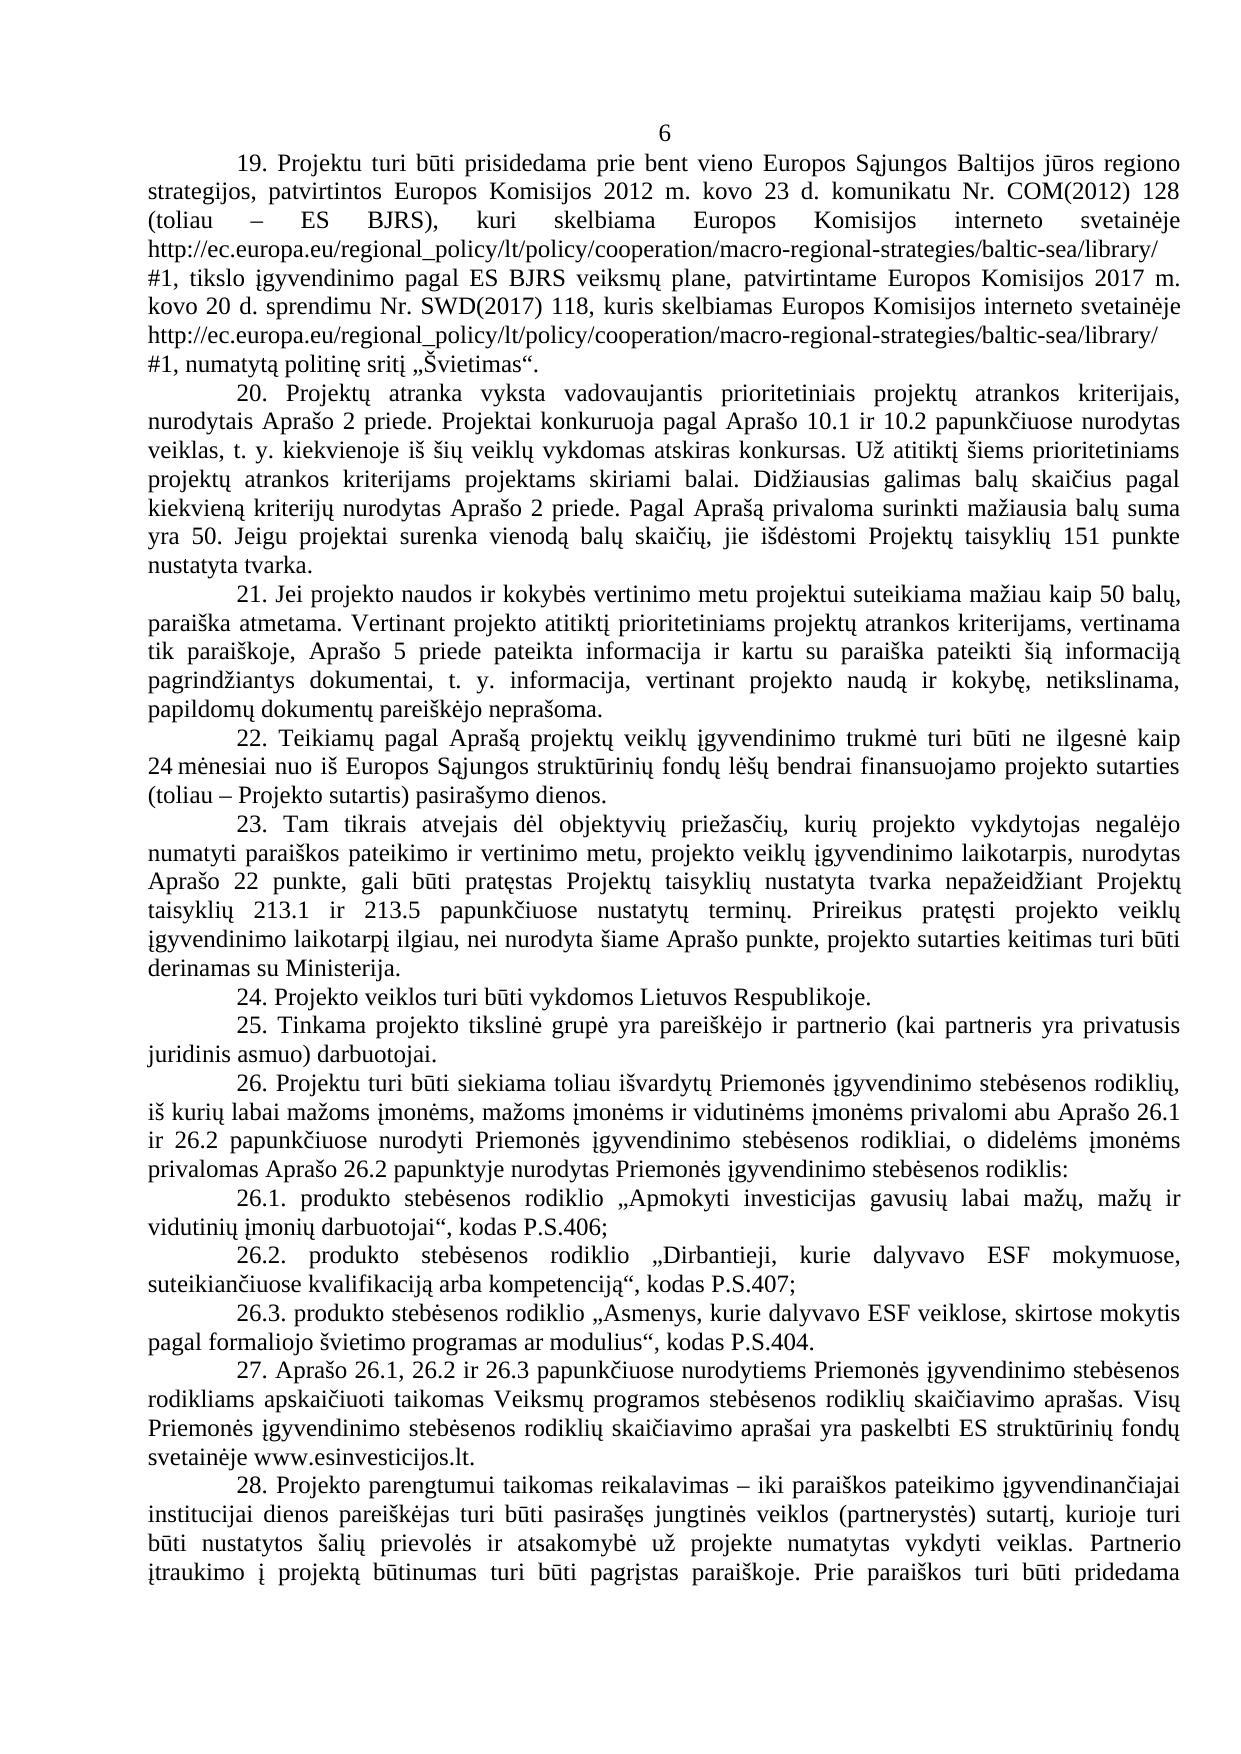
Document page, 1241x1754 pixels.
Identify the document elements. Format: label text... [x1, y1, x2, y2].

text 20. Projektų atranka vyksta vadovaujantis prioritetiniais projektų atrankos kriterijais, nurodytais Aprašo 2 priede. Projektai konkuruoja pagal Aprašo 10.1 ir 10.2 papunkčiuose nurodytas veiklas, t. y. kiekvienoje iš šių veiklų vykdomas atskiras konkursas. Už atitiktį šiems prioritetiniams projektų atrankos kriterijams projektams skiriami balai. Didžiausias galimas balų skaičius pagal kiekvieną kriterijų nurodytas Aprašo 2 priede. Pagal Aprašą privaloma surinkti mažiausia balų suma yra 50. Jeigu projektai surenka vienodą balų skaičių, jie išdėstomi Projektų taisyklių 151 punkte nustatyta tvarka. [148, 378, 1181, 579]
text 26.3. produkto stebėsenos rodiklio „Asmenys, kurie dalyvavo ESF veiklose, skirtose mokytis pagal formaliojo švietimo programas ar modulius“, kodas P.S.404. [148, 1298, 1181, 1355]
text 27. Aprašo 26.1, 26.2 ir 26.3 papunkčiuose nurodytiems Priemonės įgyvendinimo stebėsenos rodikliams apskaičiuoti taikomas Veiksmų programos stebėsenos rodiklių skaičiavimo aprašas. Visų Priemonės įgyvendinimo stebėsenos rodiklių skaičiavimo aprašai yra paskelbti ES struktūrinių fondų svetainėje www.esinvesticijos.lt. [148, 1355, 1181, 1470]
text 21. Jei projekto naudos ir kokybės vertinimo metu projektui suteikiama mažiau kaip 50 balų, paraiška atmetama. Vertinant projekto atitiktį prioritetiniams projektų atrankos kriterijams, vertinama tik paraiškoje, Aprašo 5 priede pateikta informacija ir kartu su paraiška pateikti šią informaciją pagrindžiantys dokumentai, t. y. informacija, vertinant projekto naudą ir kokybę, netikslinama, papildomų dokumentų pareiškėjo neprašoma. [148, 579, 1181, 723]
text 19. Projektu turi būti prisidedama prie bent vieno Europos Sąjungos Baltijos jūros regiono strategijos, patvirtintos Europos Komisijos 2012 m. kovo 23 d. komunikatu Nr. COM(2012) 128 (toliau – ES BJRS), kuri skelbiama Europos Komisijos interneto svetainėje http://ec.europa.eu/regional_policy/lt/policy/cooperation/macro-regional-strategies/baltic-sea/library/#1, tikslo įgyvendinimo pagal ES BJRS veiksmų plane, patvirtintame Europos Komisijos 2017 m. kovo 20 d. sprendimu Nr. SWD(2017) 118, kuris skelbiamas Europos Komisijos interneto svetainėje http://ec.europa.eu/regional_policy/lt/policy/cooperation/macro-regional-strategies/baltic-sea/library/#1, numatytą politinę sritį „Švietimas“. [148, 148, 1181, 378]
text 28. Projekto parengtumui taikomas reikalavimas – iki paraiškos pateikimo įgyvendinančiajai institucijai dienos pareiškėjas turi būti pasirašęs jungtinės veiklos (partnerystės) sutartį, kurioje turi būti nustatytos šalių prievolės ir atsakomybė už projekte numatytas vykdyti veiklas. Partnerio įtraukimo į projektą būtinumas turi būti pagrįstas paraiškoje. Prie paraiškos turi būti pridedama [148, 1470, 1181, 1585]
text 25. Tinkama projekto tikslinė grupė yra pareiškėjo ir partnerio (kai partneris yra privatusis juridinis asmuo) darbuotojai. [148, 1010, 1181, 1068]
text 26.2. produkto stebėsenos rodiklio „Dirbantieji, kurie dalyvavo ESF mokymuose, suteikiančiuose kvalifikaciją arba kompetenciją“, kodas P.S.407; [148, 1240, 1181, 1298]
text 23. Tam tikrais atvejais dėl objektyvių priežasčių, kurių projekto vykdytojas negalėjo numatyti paraiškos pateikimo ir vertinimo metu, projekto veiklų įgyvendinimo laikotarpis, nurodytas Aprašo 22 punkte, gali būti pratęstas Projektų taisyklių nustatyta tvarka nepažeidžiant Projektų taisyklių 213.1 ir 213.5 papunkčiuose nustatytų terminų. Prireikus pratęsti projekto veiklų įgyvendinimo laikotarpį ilgiau, nei nurodyta šiame Aprašo punkte, projekto sutarties keitimas turi būti derinamas su Ministerija. [148, 809, 1181, 982]
text 22. Teikiamų pagal Aprašą projektų veiklų įgyvendinimo trukmė turi būti ne ilgesnė kaip 24 mėnesiai nuo iš Europos Sąjungos struktūrinių fondų lėšų bendrai finansuojamo projekto sutarties (toliau – Projekto sutartis) pasirašymo dienos. [148, 723, 1181, 809]
text 24. Projekto veiklos turi būti vykdomos Lietuvos Respublikoje. [148, 982, 1181, 1010]
text 26.1. produkto stebėsenos rodiklio „Apmokyti investicijas gavusių labai mažų, mažų ir vidutinių įmonių darbuotojai“, kodas P.S.406; [148, 1183, 1181, 1240]
text 26. Projektu turi būti siekiama toliau išvardytų Priemonės įgyvendinimo stebėsenos rodiklių, iš kurių labai mažoms įmonėms, mažoms įmonėms ir vidutinėms įmonėms privalomi abu Aprašo 26.1 ir 26.2 papunkčiuose nurodyti Priemonės įgyvendinimo stebėsenos rodikliai, o didelėms įmonėms privalomas Aprašo 26.2 papunktyje nurodytas Priemonės įgyvendinimo stebėsenos rodiklis: [148, 1068, 1181, 1183]
